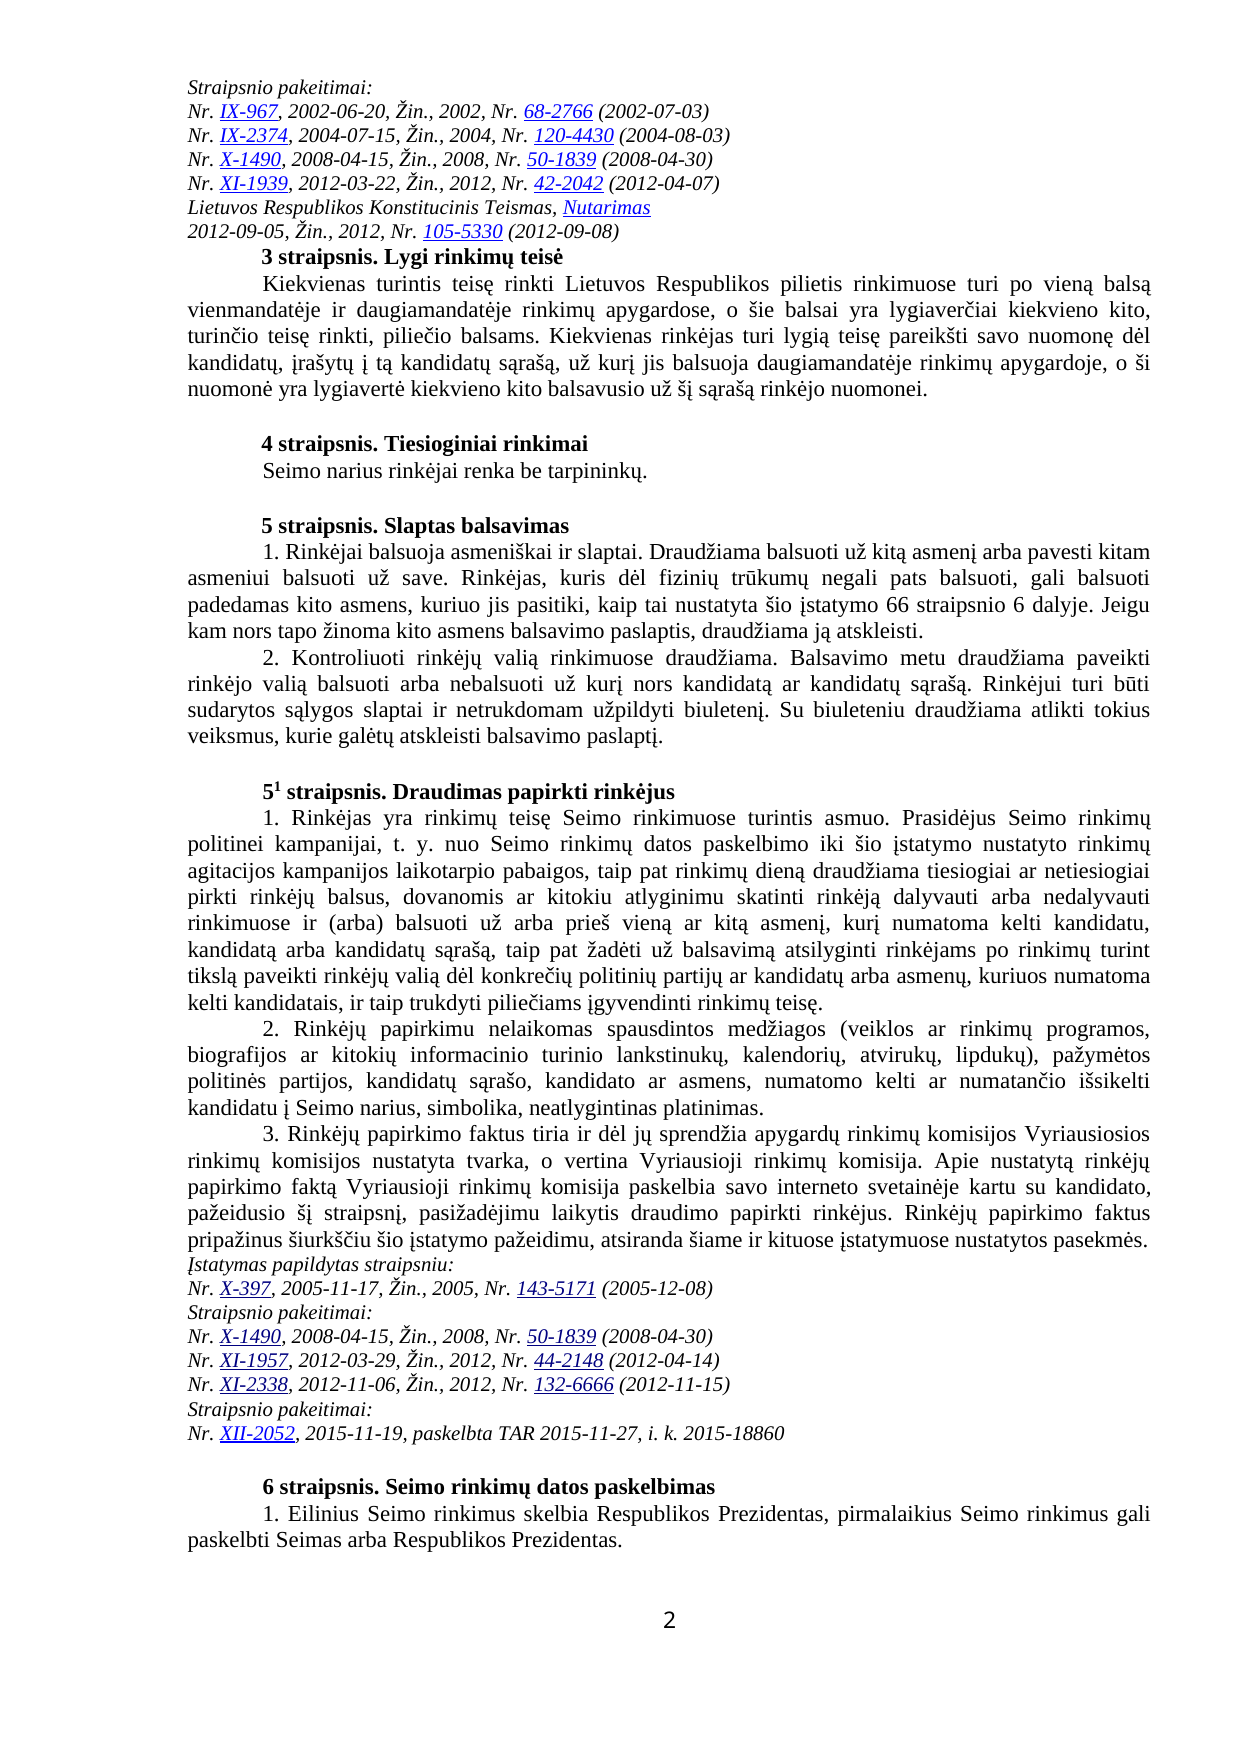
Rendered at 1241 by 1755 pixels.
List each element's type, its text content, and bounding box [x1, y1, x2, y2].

text 5 straipsnis. Slaptas balsavimas [187, 512, 1152, 538]
text Nr. IX-2374, 2004-07-15, Žin., 2004, Nr. 120-4430 (2004-08-03) [187, 123, 1152, 147]
text Straipsnio pakeitimai: [187, 75, 1152, 99]
text Straipsnio pakeitimai: [187, 1300, 1152, 1324]
text Straipsnio pakeitimai: [187, 1396, 1152, 1421]
text Nr. X-1490, 2008-04-15, Žin., 2008, Nr. 50-1839 (2008-04-30) [187, 147, 1152, 171]
text Nr. XI-2338, 2012-11-06, Žin., 2012, Nr. 132-6666 (2012-11-15) [187, 1372, 1152, 1396]
text 2. Rinkėjų papirkimu nelaikomas spausdintos medžiagos (veiklos ar rinkimų programos, biografijos ar kitokių informacinio turinio lankstinukų, kalendorių, atvirukų, lipdukų), pažymėtos politinės partijos, kandidatų sąrašo, kandidato ar asmens, numatomo kelti ar numatančio išsikelti kandidatu į Seimo narius, simbolika, neatlygintinas platinimas. [187, 1015, 1152, 1120]
text Nr. X-397, 2005-11-17, Žin., 2005, Nr. 143-5171 (2005-12-08) [187, 1276, 1152, 1300]
text 1. Eilinius Seimo rinkimus skelbia Respublikos Prezidentas, pirmalaikius Seimo rinkimus gali paskelbti Seimas arba Respublikos Prezidentas. [187, 1500, 1152, 1552]
text 2012-09-05, Žin., 2012, Nr. 105-5330 (2012-09-08) [187, 219, 1152, 243]
text Nr. XI-1939, 2012-03-22, Žin., 2012, Nr. 42-2042 (2012-04-07) [187, 171, 1152, 195]
text Nr. X-1490, 2008-04-15, Žin., 2008, Nr. 50-1839 (2008-04-30) [187, 1324, 1152, 1348]
text 3. Rinkėjų papirkimo faktus tiria ir dėl jų sprendžia apygardų rinkimų komisijos Vyriausiosios rinkimų komisijos nustatyta tvarka, o vertina Vyriausioji rinkimų komisija. Apie nustatytą rinkėjų papirkimo faktą Vyriausioji rinkimų komisija paskelbia savo interneto svetainėje kartu su kandidato, pažeidusio šį straipsnį, pasižadėjimu laikytis draudimo papirkti rinkėjus. Rinkėjų papirkimo faktus pripažinus šiurkščiu šio įstatymo pažeidimu, atsiranda šiame ir kituose įstatymuose nustatytos pasekmės. [187, 1120, 1152, 1252]
text Seimo narius rinkėjai renka be tarpininkų. [187, 457, 1152, 483]
text 3 straipsnis. Lygi rinkimų teisė [187, 243, 1152, 270]
text 2. Kontroliuoti rinkėjų valią rinkimuose draudžiama. Balsavimo metu draudžiama paveikti rinkėjo valią balsuoti arba nebalsuoti už kurį nors kandidatą ar kandidatų sąrašą. Rinkėjui turi būti sudarytos sąlygos slaptai ir netrukdomam užpildyti biuletenį. Su biuleteniu draudžiama atlikti tokius veiksmus, kurie galėtų atskleisti balsavimo paslaptį. [187, 643, 1152, 749]
text Nr. IX-967, 2002-06-20, Žin., 2002, Nr. 68-2766 (2002-07-03) [187, 99, 1152, 123]
text 1. Rinkėjai balsuoja asmeniškai ir slaptai. Draudžiama balsuoti už kitą asmenį arba pavesti kitam asmeniui balsuoti už save. Rinkėjas, kuris dėl fizinių trūkumų negali pats balsuoti, gali balsuoti padedamas kito asmens, kuriuo jis pasitiki, kaip tai nustatyta šio įstatymo 66 straipsnio 6 dalyje. Jeigu kam nors tapo žinoma kito asmens balsavimo paslaptis, draudžiama ją atskleisti. [187, 538, 1152, 643]
text 4 straipsnis. Tiesioginiai rinkimai [187, 430, 1152, 457]
text 1. Rinkėjas yra rinkimų teisę Seimo rinkimuose turintis asmuo. Prasidėjus Seimo rinkimų politinei kampanijai, t. y. nuo Seimo rinkimų datos paskelbimo iki šio įstatymo nustatyto rinkimų agitacijos kampanijos laikotarpio pabaigos, taip pat rinkimų dieną draudžiama tiesiogiai ar netiesiogiai pirkti rinkėjų balsus, dovanomis ar kitokiu atlyginimu skatinti rinkėją dalyvauti arba nedalyvauti rinkimuose ir (arba) balsuoti už arba prieš vieną ar kitą asmenį, kurį numatoma kelti kandidatu, kandidatą arba kandidatų sąrašą, taip pat žadėti už balsavimą atsilyginti rinkėjams po rinkimų turint tikslą paveikti rinkėjų valią dėl konkrečių politinių partijų ar kandidatų arba asmenų, kuriuos numatoma kelti kandidatais, ir taip trukdyti piliečiams įgyvendinti rinkimų teisę. [187, 804, 1152, 1015]
text Nr. XI-1957, 2012-03-29, Žin., 2012, Nr. 44-2148 (2012-04-14) [187, 1348, 1152, 1372]
text Nr. XII-2052, 2015-11-19, paskelbta TAR 2015-11-27, i. k. 2015-18860 [187, 1421, 1152, 1444]
text Įstatymas papildytas straipsniu: [187, 1252, 1152, 1276]
text 6 straipsnis. Seimo rinkimų datos paskelbimas [187, 1473, 1152, 1500]
text Lietuvos Respublikos Konstitucinis Teismas, Nutarimas [187, 195, 1152, 219]
text Kiekvienas turintis teisę rinkti Lietuvos Respublikos pilietis rinkimuose turi po vieną balsą vienmandatėje ir daugiamandatėje rinkimų apygardose, o šie balsai yra lygiaverčiai kiekvieno kito, turinčio teisę rinkti, piliečio balsams. Kiekvienas rinkėjas turi lygią teisę pareikšti savo nuomonę dėl kandidatų, įrašytų į tą kandidatų sąrašą, už kurį jis balsuoja daugiamandatėje rinkimų apygardoje, o ši nuomonė yra lygiavertė kiekvieno kito balsavusio už šį sąrašą rinkėjo nuomonei. [187, 270, 1152, 402]
text 51 straipsnis. Draudimas papirkti rinkėjus [187, 778, 1152, 804]
